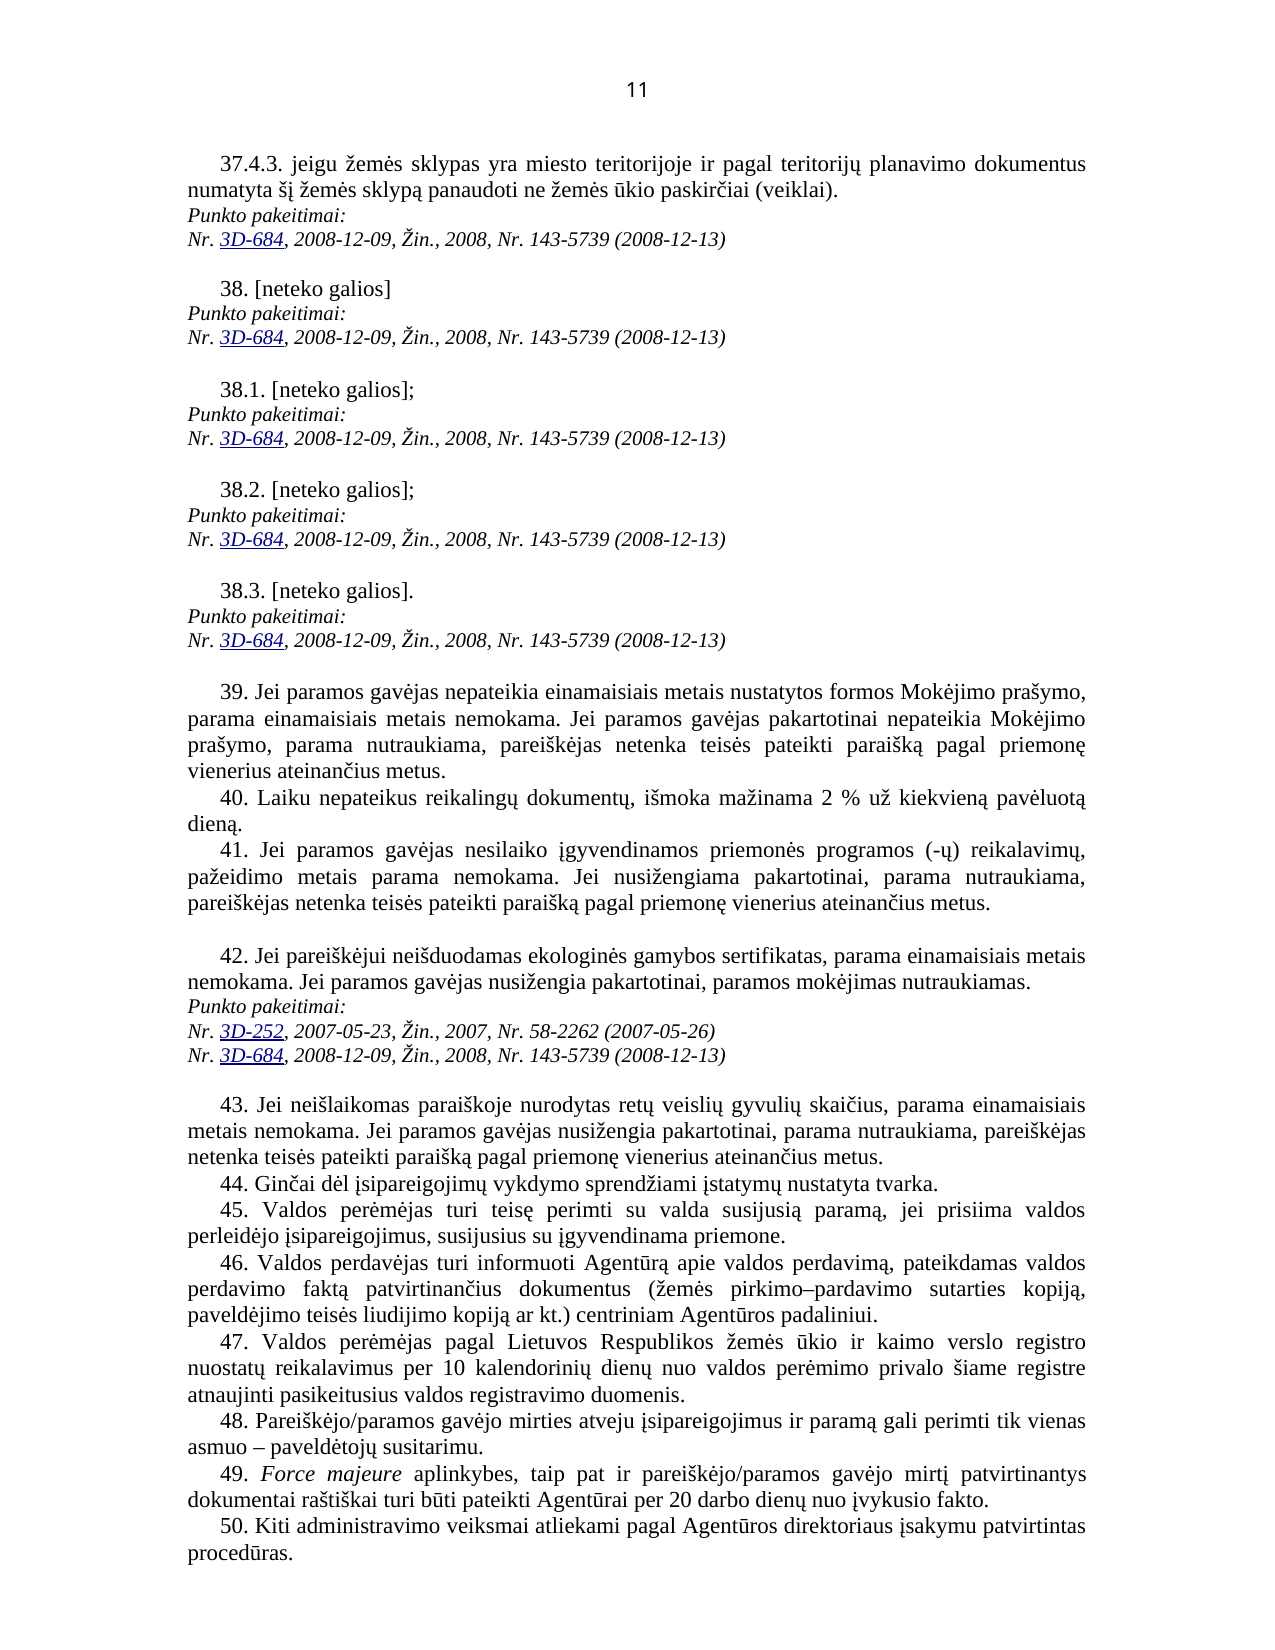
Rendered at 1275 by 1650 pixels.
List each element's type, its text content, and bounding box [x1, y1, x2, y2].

text Punkto pakeitimai: [187, 503, 1087, 527]
text 41. Jei paramos gavėjas nesilaiko įgyvendinamos priemonės programos (-ų) reikalavimų, pažeidimo metais parama nemokama. Jei nusižengiama pakartotinai, parama nutraukiama, pareiškėjas netenka teisės pateikti paraišką pagal priemonę vienerius ateinančius metus. [187, 836, 1087, 915]
text Nr. 3D-684, 2008-12-09, Žin., 2008, Nr. 143-5739 (2008-12-13) [187, 426, 1087, 450]
text Punkto pakeitimai: [187, 604, 1087, 628]
text 39. Jei paramos gavėjas nepateikia einamaisiais metais nustatytos formos Mokėjimo prašymo, parama einamaisiais metais nemokama. Jei paramos gavėjas pakartotinai nepateikia Mokėjimo prašymo, parama nutraukiama, pareiškėjas netenka teisės pateikti paraišką pagal priemonę vienerius ateinančius metus. [187, 678, 1087, 784]
text 43. Jei neišlaikomas paraiškoje nurodytas retų veislių gyvulių skaičius, parama einamaisiais metais nemokama. Jei paramos gavėjas nusižengia pakartotinai, parama nutraukiama, pareiškėjas netenka teisės pateikti paraišką pagal priemonę vienerius ateinančius metus. [187, 1091, 1087, 1170]
text 38.1. [neteko galios]; [187, 376, 1087, 402]
text Nr. 3D-684, 2008-12-09, Žin., 2008, Nr. 143-5739 (2008-12-13) [187, 628, 1087, 652]
text Nr. 3D-684, 2008-12-09, Žin., 2008, Nr. 143-5739 (2008-12-13) [187, 227, 1087, 251]
text 44. Ginčai dėl įsipareigojimų vykdymo sprendžiami įstatymų nustatyta tvarka. [187, 1170, 1087, 1196]
text Punkto pakeitimai: [187, 301, 1087, 325]
text 37.4.3. jeigu žemės sklypas yra miesto teritorijoje ir pagal teritorijų planavimo dokumentus numatyta šį žemės sklypą panaudoti ne žemės ūkio paskirčiai (veiklai). [187, 150, 1087, 203]
text 40. Laiku nepateikus reikalingų dokumentų, išmoka mažinama 2 % už kiekvieną pavėluotą dieną. [187, 784, 1087, 836]
text 49. Force majeure aplinkybes, taip pat ir pareiškėjo/paramos gavėjo mirtį patvirtinantys dokumentai raštiškai turi būti pateikti Agentūrai per 20 darbo dienų nuo įvykusio fakto. [187, 1460, 1087, 1512]
text Nr. 3D-252, 2007-05-23, Žin., 2007, Nr. 58-2262 (2007-05-26) [187, 1018, 1087, 1043]
text 48. Pareiškėjo/paramos gavėjo mirties atveju įsipareigojimus ir paramą gali perimti tik vienas asmuo – paveldėtojų susitarimu. [187, 1407, 1087, 1460]
text Punkto pakeitimai: [187, 994, 1087, 1018]
text 47. Valdos perėmėjas pagal Lietuvos Respublikos žemės ūkio ir kaimo verslo registro nuostatų reikalavimus per 10 kalendorinių dienų nuo valdos perėmimo privalo šiame registre atnaujinti pasikeitusius valdos registravimo duomenis. [187, 1328, 1087, 1407]
text 45. Valdos perėmėjas turi teisę perimti su valda susijusią paramą, jei prisiima valdos perleidėjo įsipareigojimus, susijusius su įgyvendinama priemone. [187, 1196, 1087, 1249]
text 42. Jei pareiškėjui neišduodamas ekologinės gamybos sertifikatas, parama einamaisiais metais nemokama. Jei paramos gavėjas nusižengia pakartotinai, paramos mokėjimas nutraukiamas. [187, 942, 1087, 994]
text 38.3. [neteko galios]. [187, 577, 1087, 604]
text Nr. 3D-684, 2008-12-09, Žin., 2008, Nr. 143-5739 (2008-12-13) [187, 1043, 1087, 1067]
text 38. [neteko galios] [187, 275, 1087, 301]
text Nr. 3D-684, 2008-12-09, Žin., 2008, Nr. 143-5739 (2008-12-13) [187, 325, 1087, 349]
text Punkto pakeitimai: [187, 203, 1087, 227]
text Nr. 3D-684, 2008-12-09, Žin., 2008, Nr. 143-5739 (2008-12-13) [187, 527, 1087, 551]
text 50. Kiti administravimo veiksmai atliekami pagal Agentūros direktoriaus įsakymu patvirtintas procedūras. [187, 1512, 1087, 1565]
text 38.2. [neteko galios]; [187, 477, 1087, 503]
text 46. Valdos perdavėjas turi informuoti Agentūrą apie valdos perdavimą, pateikdamas valdos perdavimo faktą patvirtinančius dokumentus (žemės pirkimo–pardavimo sutarties kopiją, paveldėjimo teisės liudijimo kopiją ar kt.) centriniam Agentūros padaliniui. [187, 1249, 1087, 1328]
text Punkto pakeitimai: [187, 402, 1087, 426]
